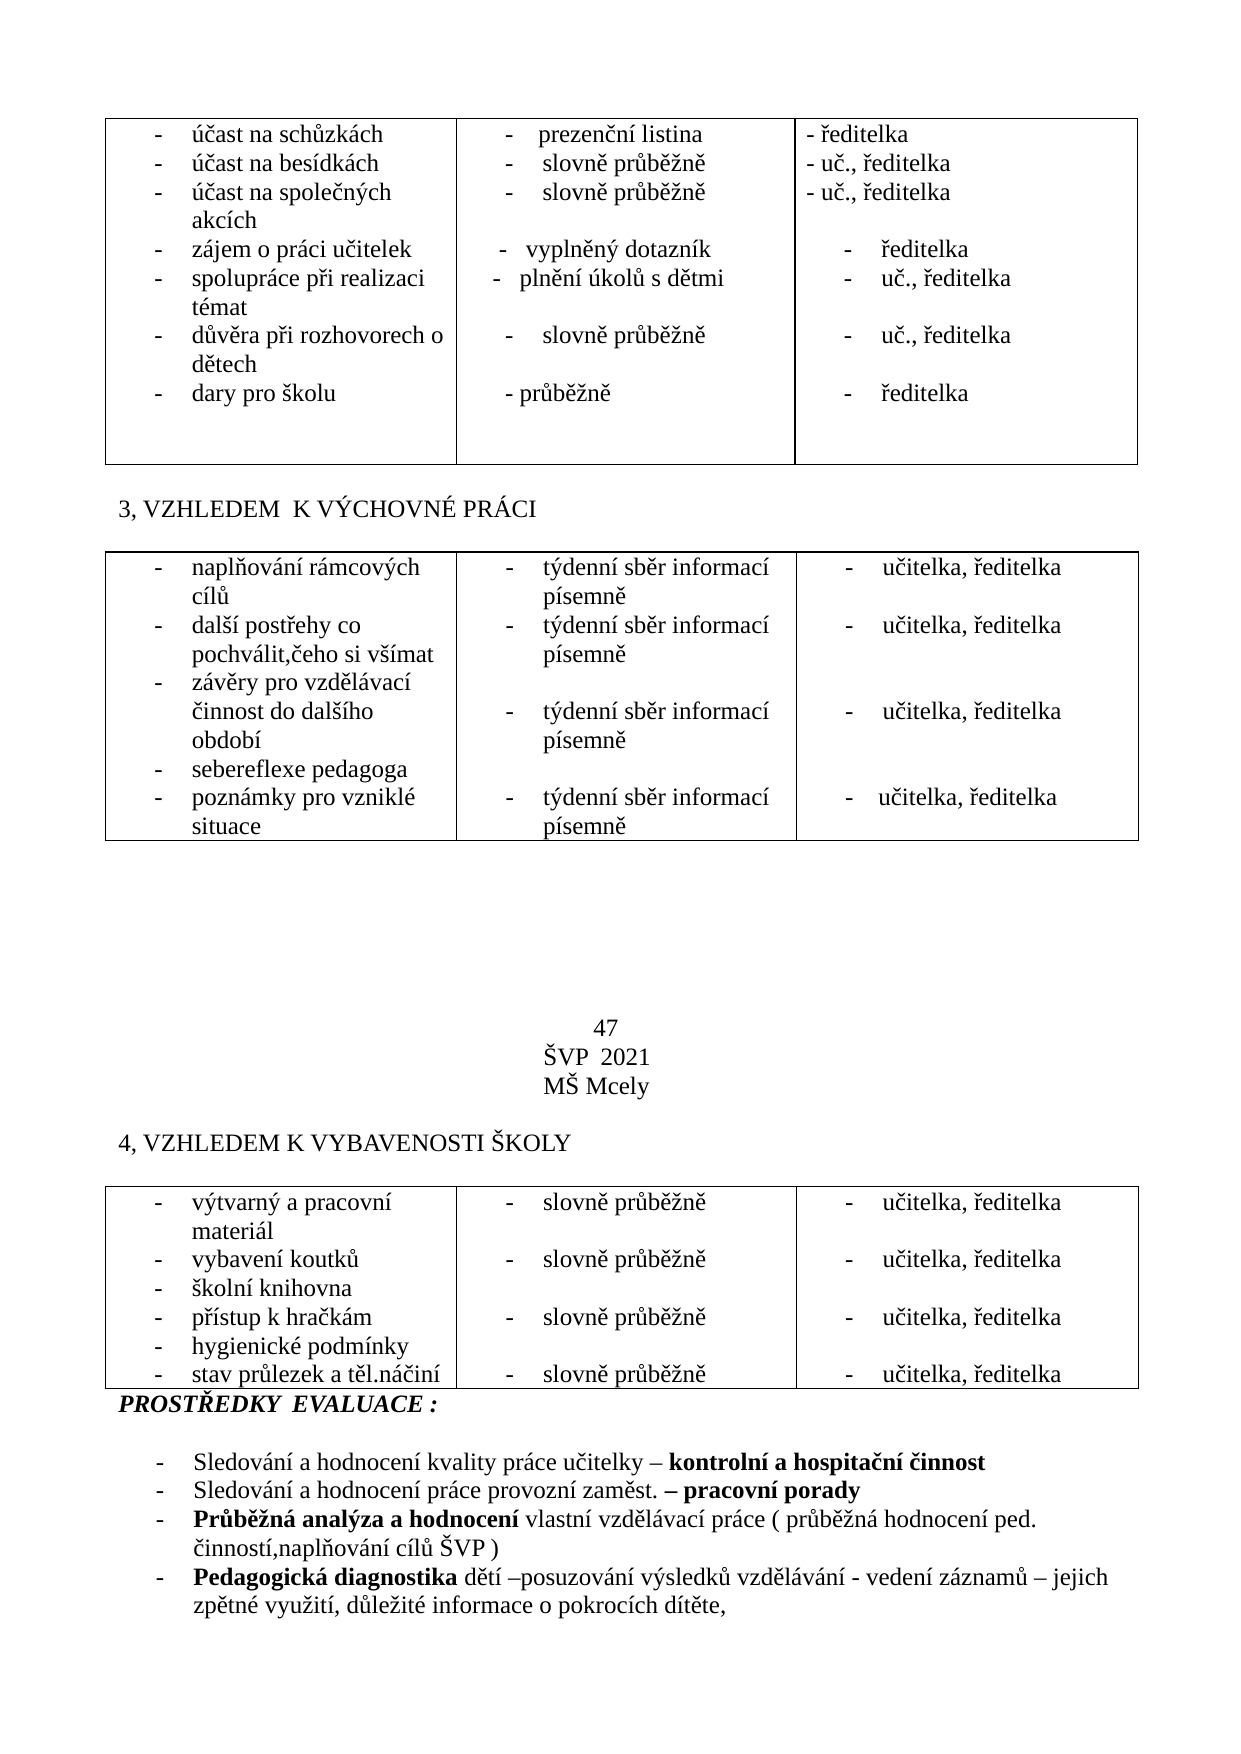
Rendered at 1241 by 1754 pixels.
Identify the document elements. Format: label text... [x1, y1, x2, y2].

list Sledování a hodnocení práce provozní zaměst. – pracovní porady [156, 1476, 1122, 1504]
text ŠVP 2021 [118, 1042, 1122, 1071]
list Pedagogická diagnostika dětí –posuzování výsledků vzdělávání - vedení záznamů – jejich zpětné využití, důležité informace o pokrocích dítěte, [156, 1562, 1122, 1619]
text MŠ Mcely [118, 1071, 1122, 1100]
table_header - ředitelka - uč., ředitelka - uč., ředitelka ředitelka uč., ředitelka uč., ředitelka ředitelka [796, 119, 1137, 464]
text PROSTŘEDKY EVALUACE : [118, 1389, 1122, 1418]
text 4, VZHLEDEM K VYBAVENOSTI ŠKOLY [118, 1128, 1122, 1157]
list Průběžná analýza a hodnocení vlastní vzdělávací práce ( průběžná hodnocení ped. činností,naplňování cílů ŠVP ) [156, 1504, 1122, 1562]
list Sledování a hodnocení kvality práce učitelky – kontrolní a hospitační činnost [156, 1447, 1122, 1476]
table_header výtvarný a pracovní materiál vybavení koutků školní knihovna přístup k hračkám hygienické podmínky stav průlezek a těl.náčiní [106, 1187, 456, 1388]
table_header učitelka, ředitelka učitelka, ředitelka učitelka, ředitelka učitelka, ředitelka [797, 1187, 1138, 1388]
table_header naplňování rámcových cílů další postřehy co pochválit,čeho si všímat závěry pro vzdělávací činnost do dalšího období sebereflexe pedagoga poznámky pro vzniklé situace [106, 553, 456, 840]
table_header učitelka, ředitelka učitelka, ředitelka učitelka, ředitelka - učitelka, ředitelka [797, 553, 1138, 840]
text 3, VZHLEDEM K VÝCHOVNÉ PRÁCI [118, 494, 1122, 523]
table_header slovně průběžně slovně průběžně slovně průběžně slovně průběžně [457, 1187, 796, 1388]
table_header týdenní sběr informací písemně týdenní sběr informací písemně týdenní sběr informací písemně týdenní sběr informací písemně [457, 553, 796, 840]
table_header účast na schůzkách účast na besídkách účast na společných akcích zájem o práci učitelek spolupráce při realizaci témat důvěra při rozhovorech o dětech dary pro školu [106, 119, 456, 464]
table_header - prezenční listina slovně průběžně slovně průběžně - vyplněný dotazník - plnění úkolů s dětmi slovně průběžně - průběžně [457, 119, 794, 464]
text 47 [118, 1013, 1122, 1042]
